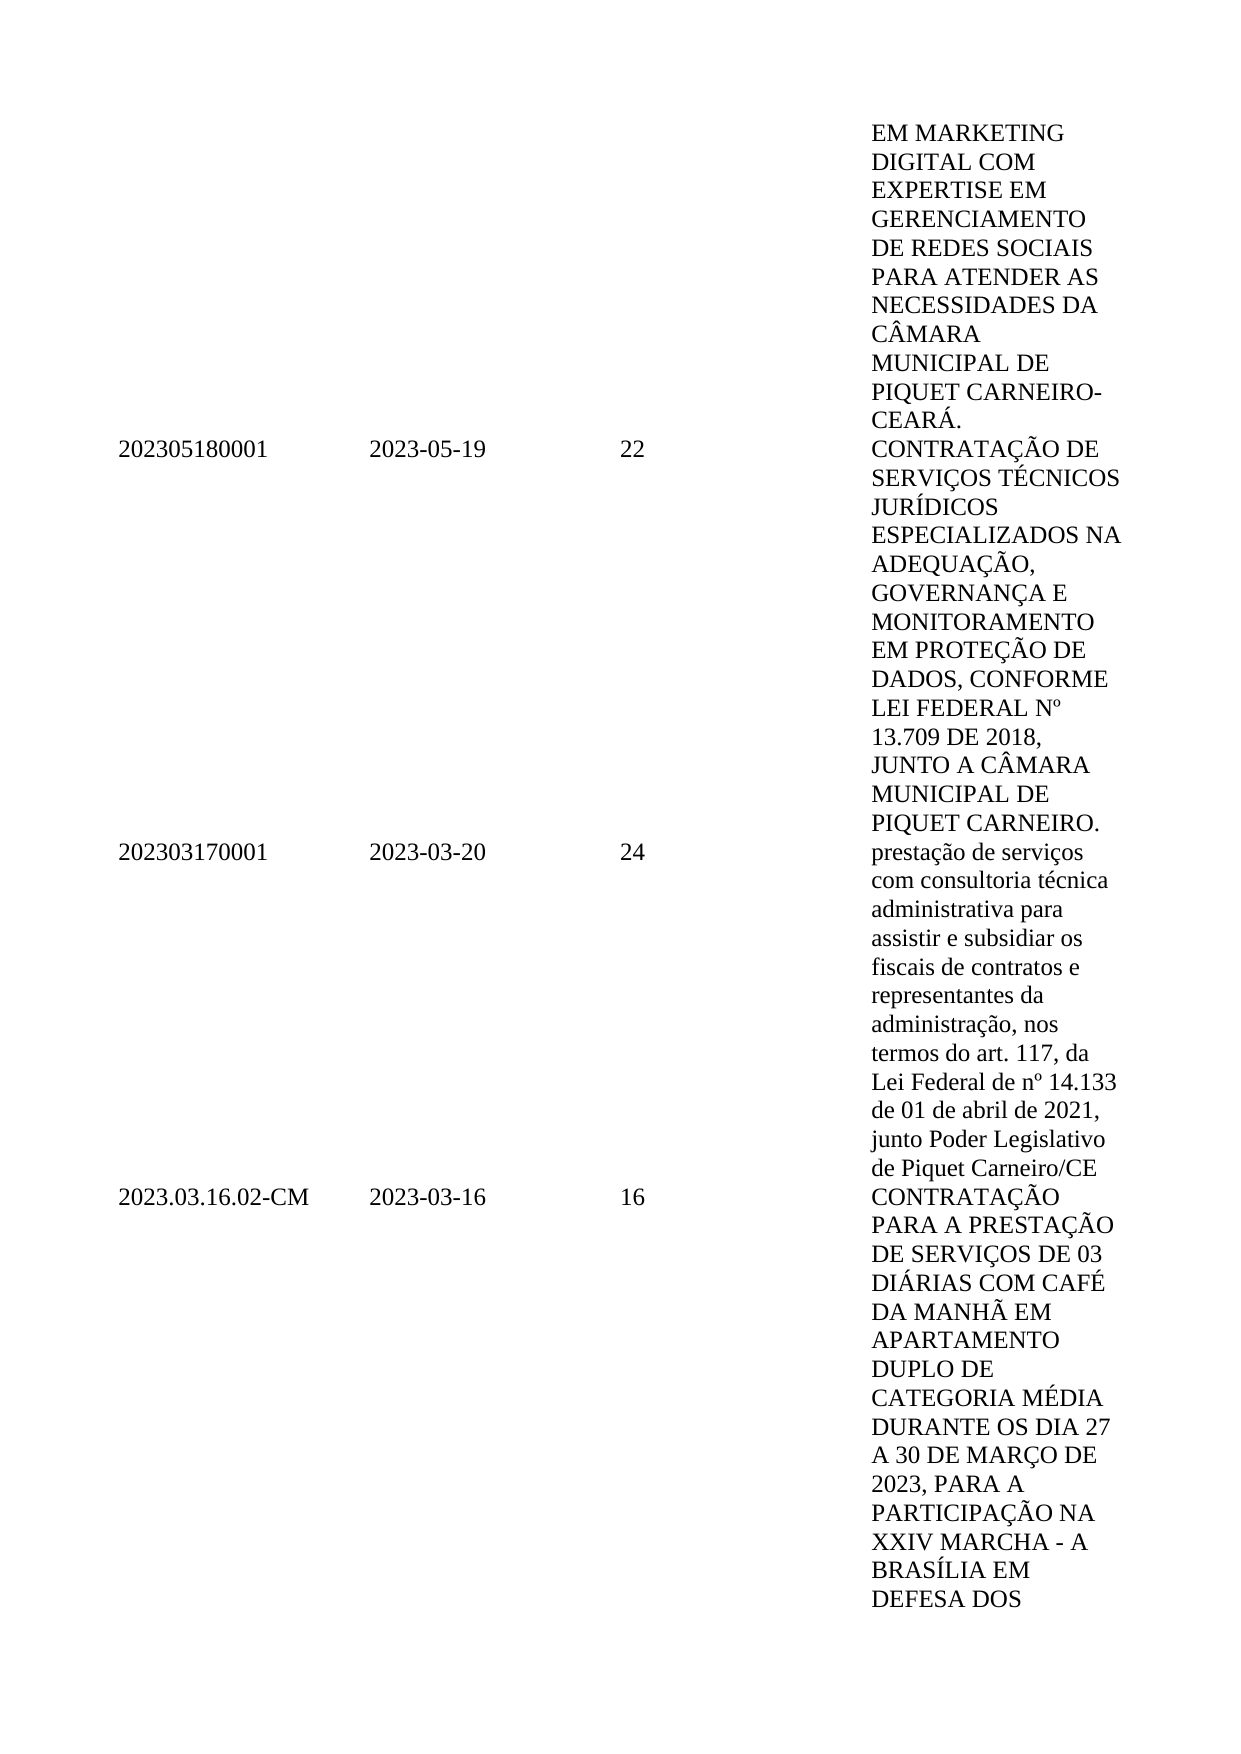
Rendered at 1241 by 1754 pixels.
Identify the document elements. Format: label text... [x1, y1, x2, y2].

table_cell CONTRATAÇÃO DE SERVIÇOS TÉCNICOS JURÍDICOS ESPECIALIZADOS NA ADEQUAÇÃO, GOVERNANÇA E MONITORAMENTO EM PROTEÇÃO DE DADOS, CONFORME LEI FEDERAL Nº 13.709 DE 2018, JUNTO A CÂMARA MUNICIPAL DE PIQUET CARNEIRO. [871, 434, 1122, 837]
table_cell prestação de serviços com consultoria técnica administrativa para assistir e subsidiar os fiscais de contratos e representantes da administração, nos termos do art. 117, da Lei Federal de nº 14.133 de 01 de abril de 2021, junto Poder Legislativo de Piquet Carneiro/CE [871, 837, 1122, 1182]
table_cell 2023-03-20 [369, 837, 620, 1182]
table_cell [620, 118, 871, 434]
table_cell [118, 118, 369, 434]
table_cell 2023-03-16 [369, 1182, 620, 1613]
table_cell [369, 118, 620, 434]
table_cell 16 [620, 1182, 871, 1613]
table_cell 24 [620, 837, 871, 1182]
table_cell 202305180001 [118, 434, 369, 837]
table_cell 2023.03.16.02-CM [118, 1182, 369, 1613]
table_cell 202303170001 [118, 837, 369, 1182]
table_cell 22 [620, 434, 871, 837]
table_cell 2023-05-19 [369, 434, 620, 837]
table_cell EM MARKETING DIGITAL COM EXPERTISE EM GERENCIAMENTO DE REDES SOCIAIS PARA ATENDER AS NECESSIDADES DA CÂMARA MUNICIPAL DE PIQUET CARNEIRO-CEARÁ. [871, 118, 1122, 434]
table_cell CONTRATAÇÃO PARA A PRESTAÇÃO DE SERVIÇOS DE 03 DIÁRIAS COM CAFÉ DA MANHÃ EM APARTAMENTO DUPLO DE CATEGORIA MÉDIA DURANTE OS DIA 27 A 30 DE MARÇO DE 2023, PARA A PARTICIPAÇÃO NA XXIV MARCHA - A BRASÍLIA EM DEFESA DOS [871, 1182, 1122, 1613]
